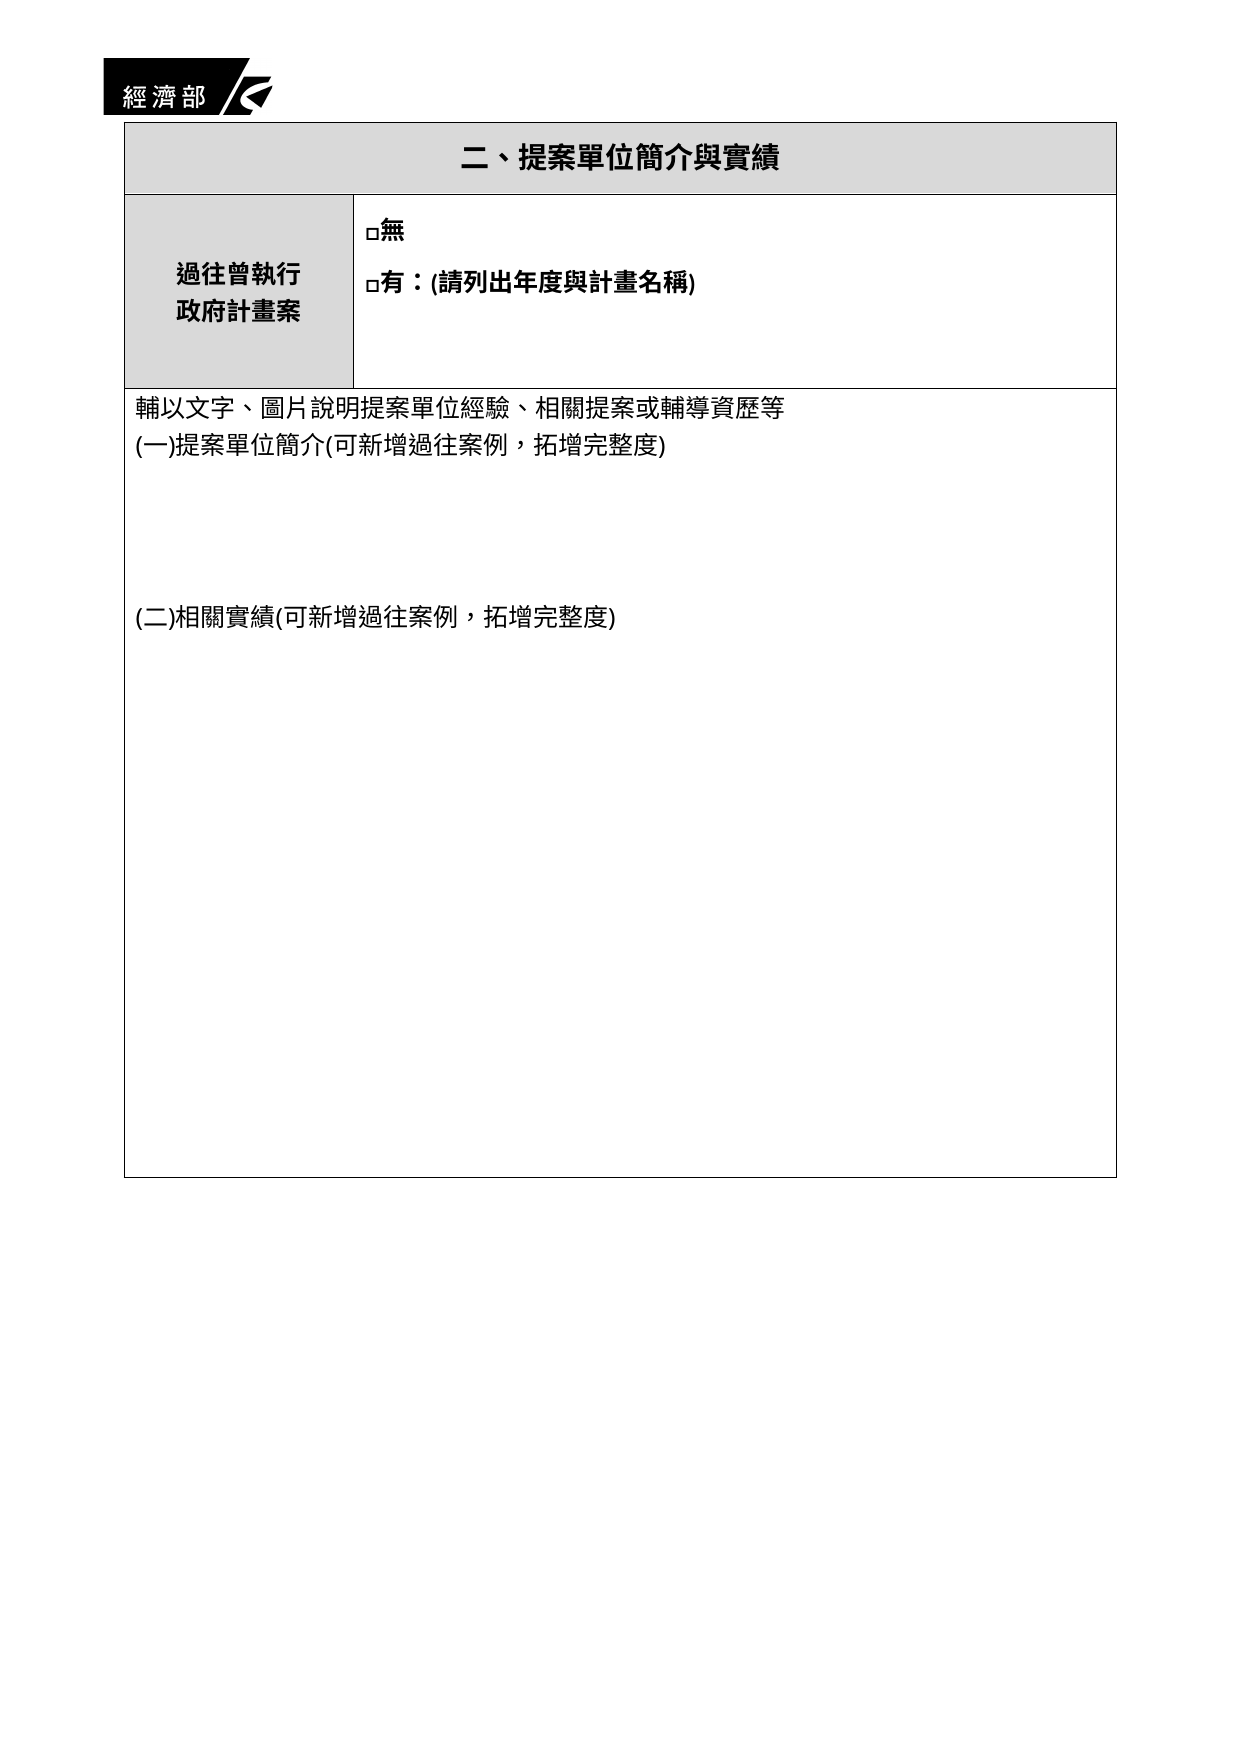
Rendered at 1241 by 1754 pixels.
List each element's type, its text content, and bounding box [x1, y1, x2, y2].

picture [103, 58, 273, 115]
table_header 二、提案單位簡介與實績 [125, 123, 1116, 193]
table_cell □無 □有：(請列出年度與計畫名稱) [354, 195, 1116, 388]
table_cell 過往曾執行 政府計畫案 [125, 195, 353, 388]
table_cell 輔以文字、圖片說明提案單位經驗、相關提案或輔導資歷等 (一)提案單位簡介(可新增過往案例，拓增完整度) (二)相關實績(可新增過往案例，拓增完整度) [125, 389, 1116, 1177]
